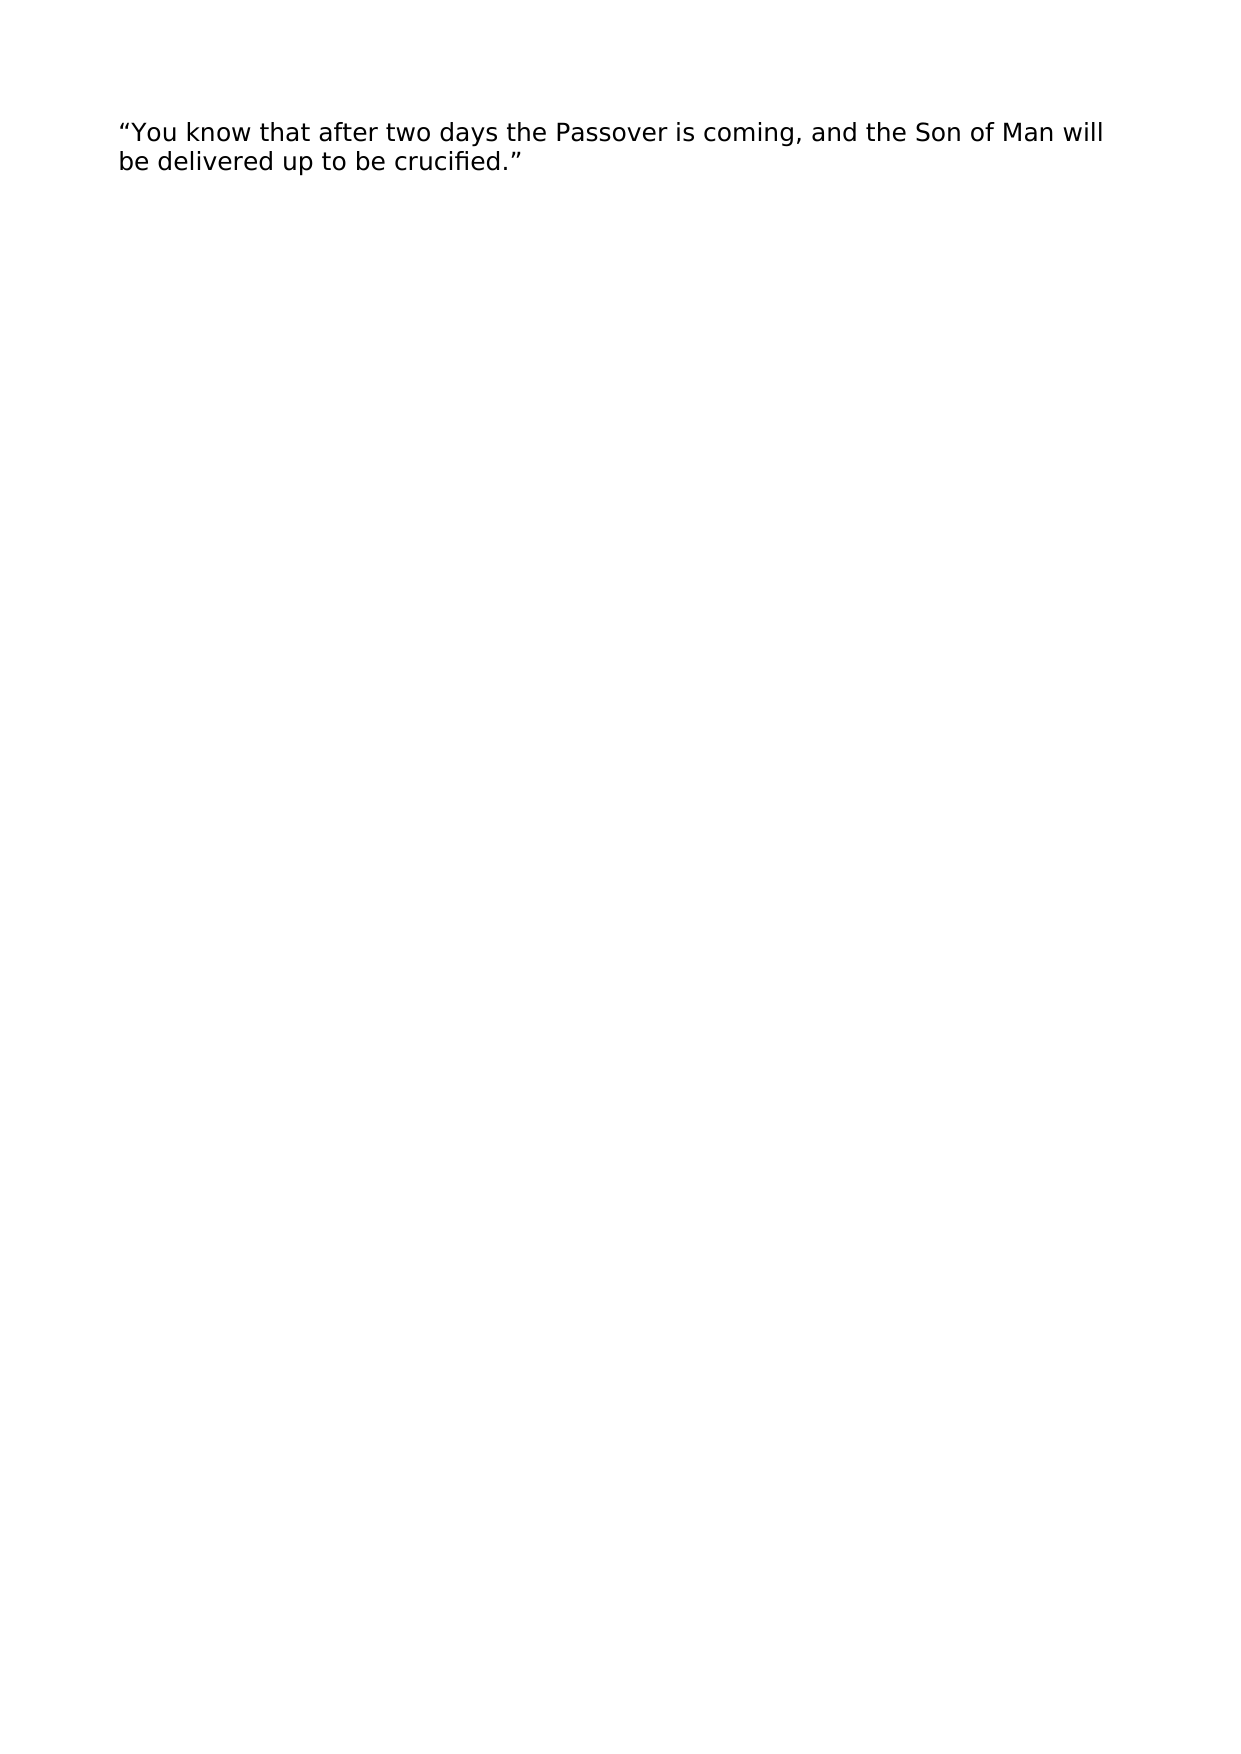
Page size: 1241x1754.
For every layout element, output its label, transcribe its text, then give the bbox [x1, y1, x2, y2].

text “You know that after two days the Passover is coming, and the Son of Man will be delivered up to be crucified.” [118, 118, 1122, 176]
